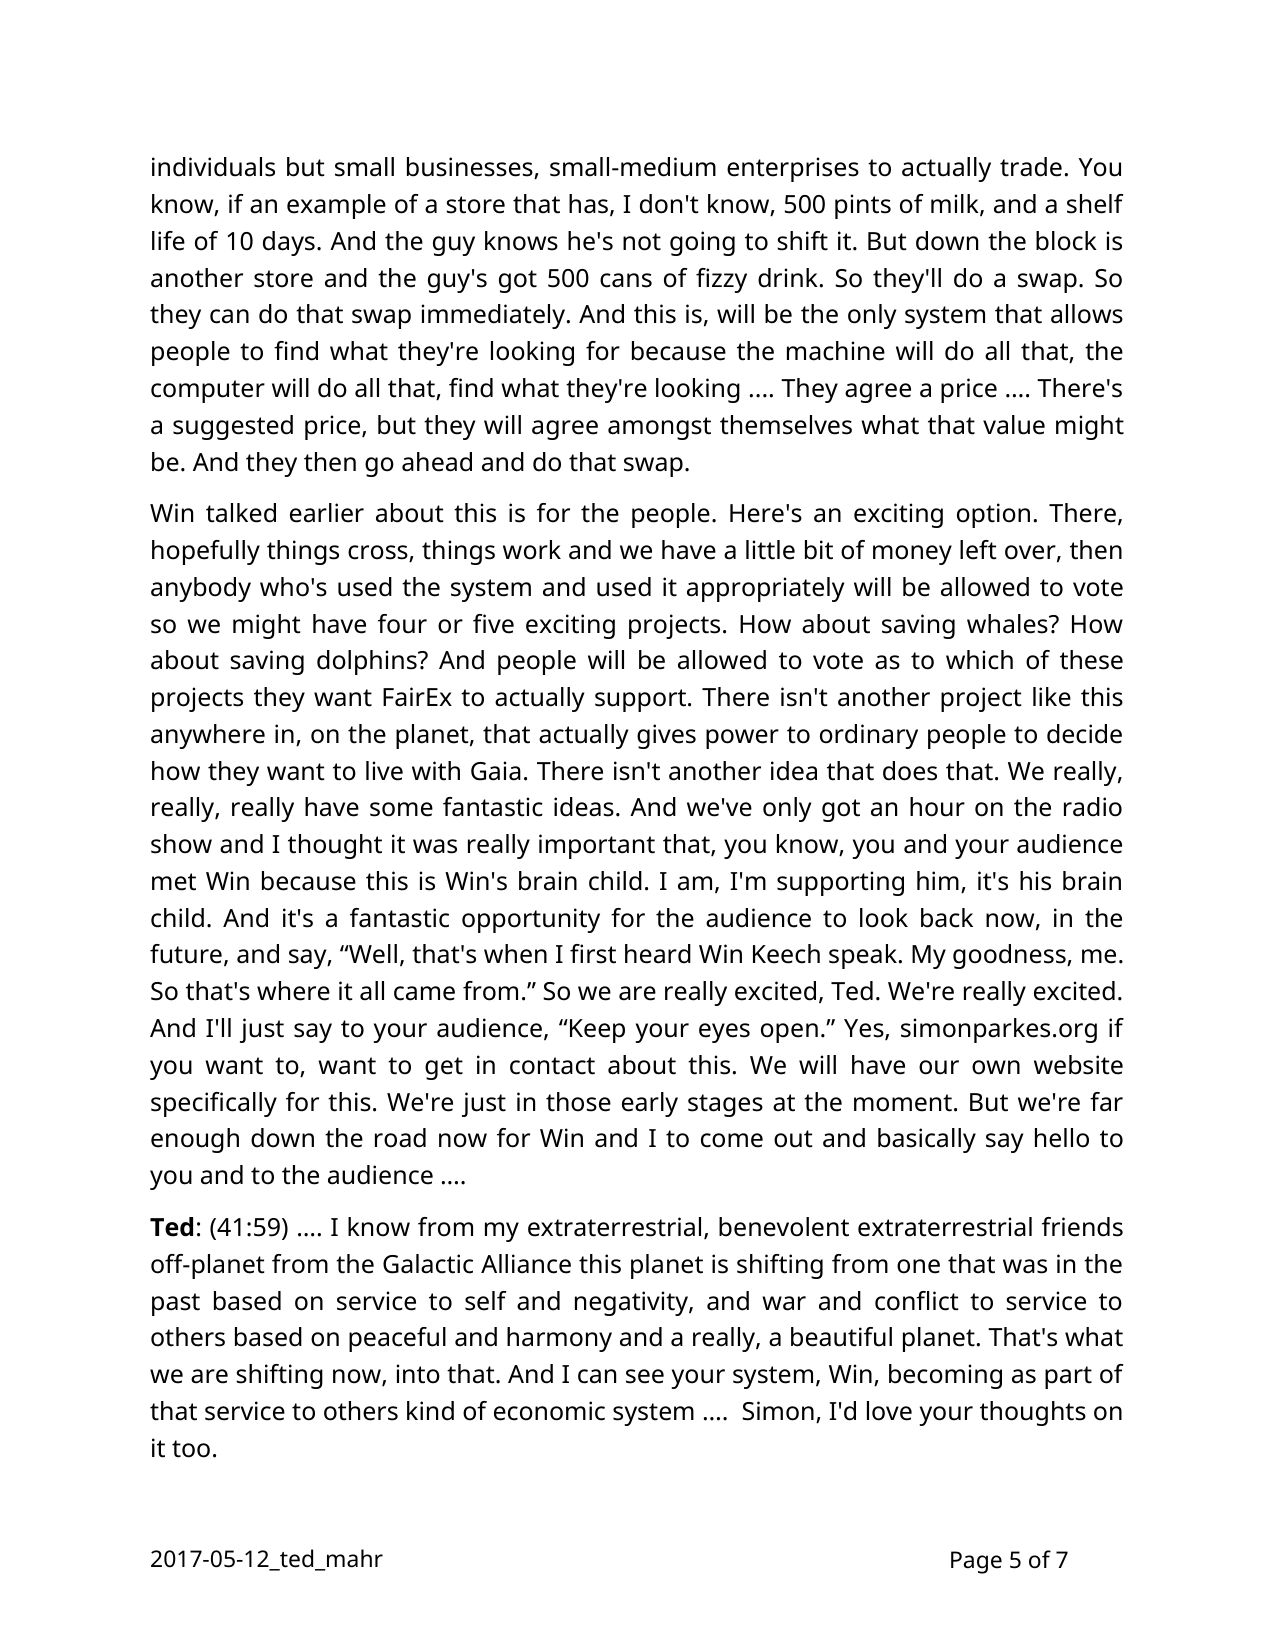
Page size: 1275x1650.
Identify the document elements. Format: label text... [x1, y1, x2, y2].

text individuals but small businesses, small-medium enterprises to actually trade. You know, if an example of a store that has, I don't know, 500 pints of milk, and a shelf life of 10 days. And the guy knows he's not going to shift it. But down the block is another store and the guy's got 500 cans of fizzy drink. So they'll do a swap. So they can do that swap immediately. And this is, will be the only system that allows people to find what they're looking for because the machine will do all that, the computer will do all that, find what they're looking .... They agree a price …. There's a suggested price, but they will agree amongst themselves what that value might be. And they then go ahead and do that swap. [150, 150, 1125, 478]
text Ted: (41:59) …. I know from my extraterrestrial, benevolent extraterrestrial friends off-planet from the Galactic Alliance this planet is shifting from one that was in the past based on service to self and negativity, and war and conflict to service to others based on peaceful and harmony and a really, a beautiful planet. That's what we are shifting now, into that. And I can see your system, Win, becoming as part of that service to others kind of economic system …. Simon, I'd love your thoughts on it too. [150, 1209, 1125, 1464]
text Win talked earlier about this is for the people. Here's an exciting option. There, hopefully things cross, things work and we have a little bit of money left over, then anybody who's used the system and used it appropriately will be allowed to vote so we might have four or five exciting projects. How about saving whales? How about saving dolphins? And people will be allowed to vote as to which of these projects they want FairEx to actually support. There isn't another project like this anywhere in, on the planet, that actually gives power to ordinary people to decide how they want to live with Gaia. There isn't another idea that does that. We really, really, really have some fantastic ideas. And we've only got an hour on the radio show and I thought it was really important that, you know, you and your audience met Win because this is Win's brain child. I am, I'm supporting him, it's his brain child. And it's a fantastic opportunity for the audience to look back now, in the future, and say, “Well, that's when I first heard Win Keech speak. My goodness, me. So that's where it all came from.” So we are really excited, Ted. We're really excited. And I'll just say to your audience, “Keep your eyes open.” Yes, simonparkes.org if you want to, want to get in contact about this. We will have our own website specifically for this. We're just in those early stages at the moment. But we're far enough down the road now for Win and I to come out and basically say hello to you and to the audience …. [150, 496, 1125, 1192]
